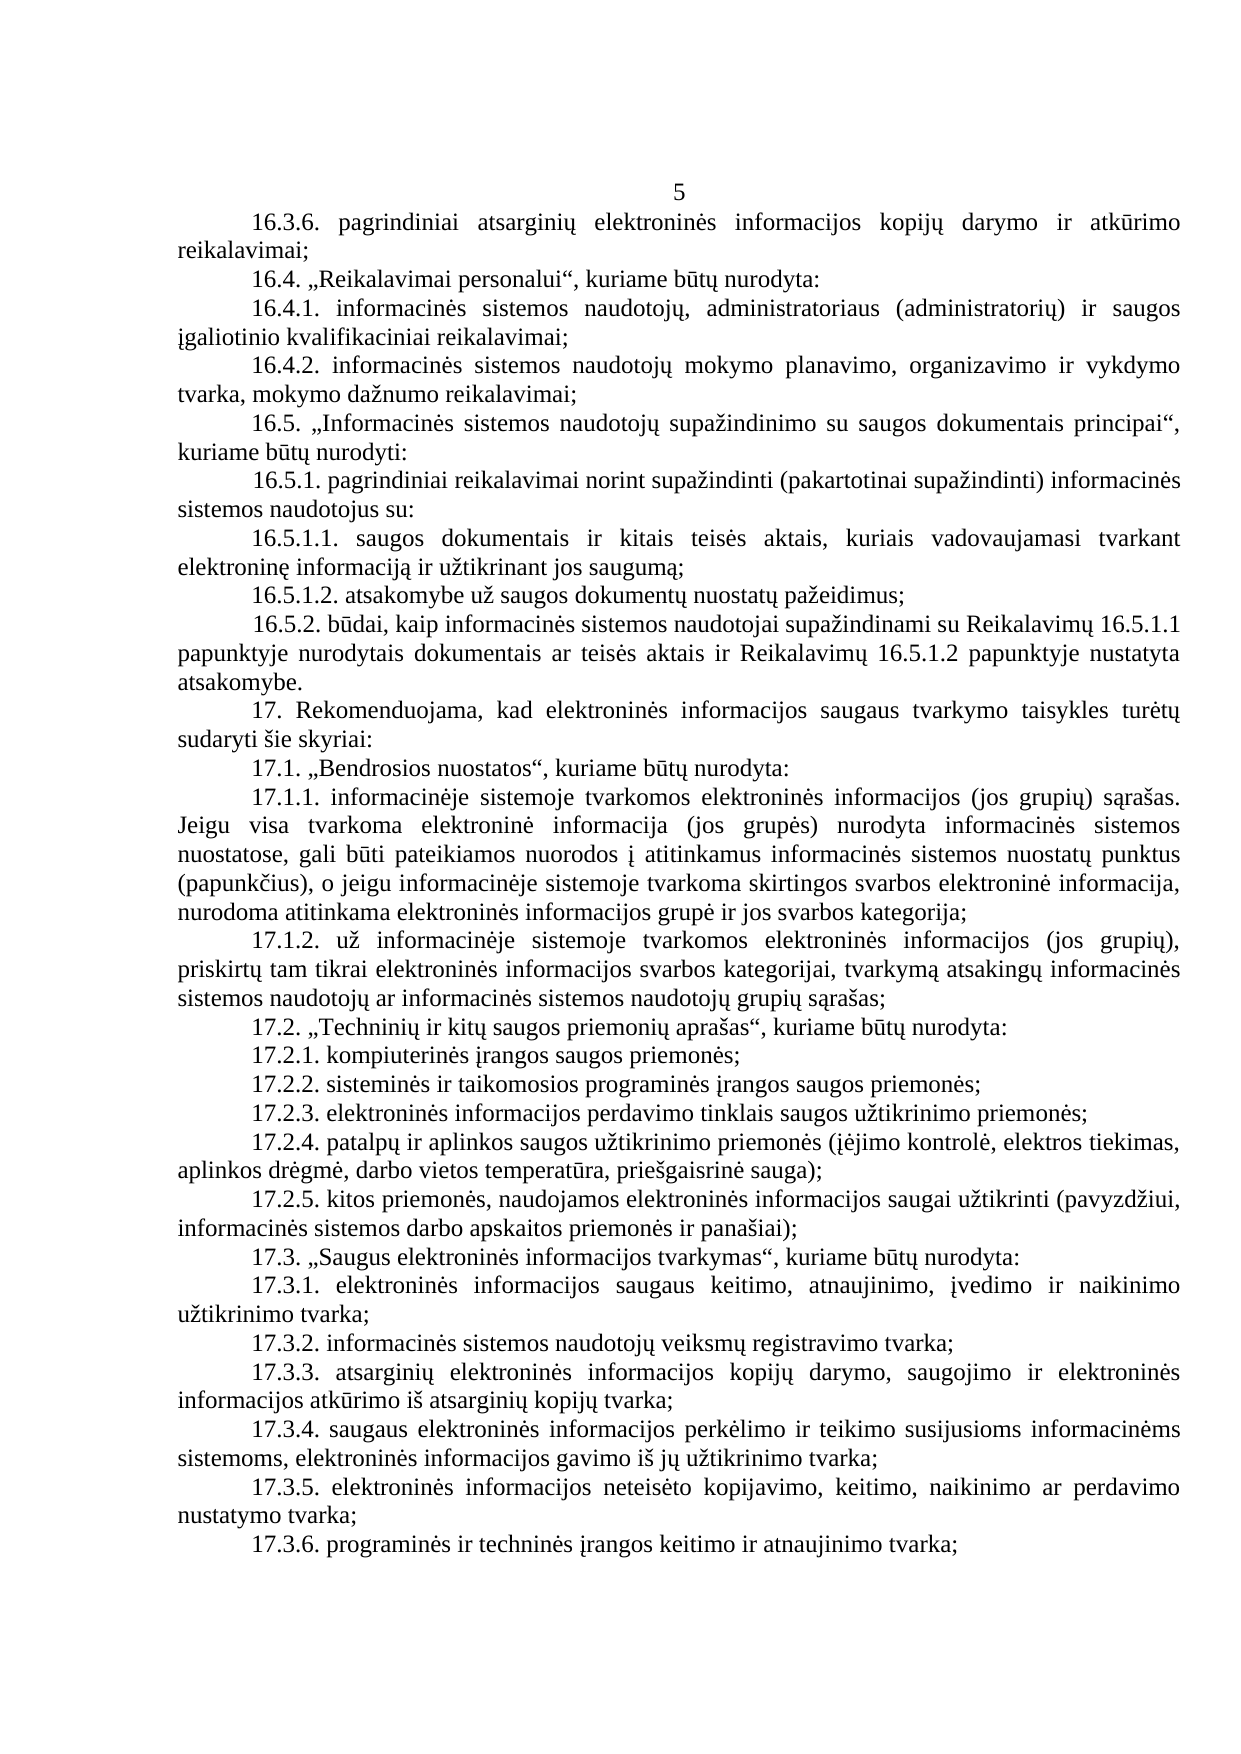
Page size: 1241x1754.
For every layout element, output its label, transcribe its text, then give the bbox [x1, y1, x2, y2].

text 16.4. „Reikalavimai personalui“, kuriame būtų nurodyta: [177, 264, 1181, 293]
text 17.2.4. patalpų ir aplinkos saugos užtikrinimo priemonės (įėjimo kontrolė, elektros tiekimas, aplinkos drėgmė, darbo vietos temperatūra, priešgaisrinė sauga); [177, 1127, 1181, 1184]
text 16.5.1.1. saugos dokumentais ir kitais teisės aktais, kuriais vadovaujamasi tvarkant elektroninę informaciją ir užtikrinant jos saugumą; [177, 523, 1181, 580]
text 17.1.1. informacinėje sistemoje tvarkomos elektroninės informacijos (jos grupių) sąrašas. Jeigu visa tvarkoma elektroninė informacija (jos grupės) nurodyta informacinės sistemos nuostatose, gali būti pateikiamos nuorodos į atitinkamus informacinės sistemos nuostatų punktus (papunkčius), o jeigu informacinėje sistemoje tvarkoma skirtingos svarbos elektroninė informacija, nurodoma atitinkama elektroninės informacijos grupė ir jos svarbos kategorija; [177, 782, 1181, 925]
text 17.2.5. kitos priemonės, naudojamos elektroninės informacijos saugai užtikrinti (pavyzdžiui, informacinės sistemos darbo apskaitos priemonės ir panašiai); [177, 1184, 1181, 1242]
text 17. Rekomenduojama, kad elektroninės informacijos saugaus tvarkymo taisykles turėtų sudaryti šie skyriai: [177, 695, 1181, 753]
text 17.3.5. elektroninės informacijos neteisėto kopijavimo, keitimo, naikinimo ar perdavimo nustatymo tvarka; [177, 1472, 1181, 1529]
text 17.3.6. programinės ir techninės įrangos keitimo ir atnaujinimo tvarka; [177, 1529, 1181, 1558]
text 17.3. „Saugus elektroninės informacijos tvarkymas“, kuriame būtų nurodyta: [177, 1242, 1181, 1270]
text 16.5.1. pagrindiniai reikalavimai norint supažindinti (pakartotinai supažindinti) informacinės sistemos naudotojus su: [177, 465, 1181, 523]
text 17.1. „Bendrosios nuostatos“, kuriame būtų nurodyta: [177, 753, 1181, 782]
text 17.1.2. už informacinėje sistemoje tvarkomos elektroninės informacijos (jos grupių), priskirtų tam tikrai elektroninės informacijos svarbos kategorijai, tvarkymą atsakingų informacinės sistemos naudotojų ar informacinės sistemos naudotojų grupių sąrašas; [177, 925, 1181, 1012]
text 17.2.3. elektroninės informacijos perdavimo tinklais saugos užtikrinimo priemonės; [177, 1098, 1181, 1127]
text 17.3.2. informacinės sistemos naudotojų veiksmų registravimo tvarka; [177, 1328, 1181, 1357]
text 17.3.4. saugaus elektroninės informacijos perkėlimo ir teikimo susijusioms informacinėms sistemoms, elektroninės informacijos gavimo iš jų užtikrinimo tvarka; [177, 1414, 1181, 1472]
text 16.3.6. pagrindiniai atsarginių elektroninės informacijos kopijų darymo ir atkūrimo reikalavimai; [177, 207, 1181, 264]
text 17.3.1. elektroninės informacijos saugaus keitimo, atnaujinimo, įvedimo ir naikinimo užtikrinimo tvarka; [177, 1270, 1181, 1328]
text 17.2.1. kompiuterinės įrangos saugos priemonės; [177, 1040, 1181, 1069]
text 17.2. „Techninių ir kitų saugos priemonių aprašas“, kuriame būtų nurodyta: [177, 1012, 1181, 1040]
text 16.4.2. informacinės sistemos naudotojų mokymo planavimo, organizavimo ir vykdymo tvarka, mokymo dažnumo reikalavimai; [177, 350, 1181, 408]
text 17.2.2. sisteminės ir taikomosios programinės įrangos saugos priemonės; [177, 1069, 1181, 1098]
text 16.5.2. būdai, kaip informacinės sistemos naudotojai supažindinami su Reikalavimų 16.5.1.1 papunktyje nurodytais dokumentais ar teisės aktais ir Reikalavimų 16.5.1.2 papunktyje nustatyta atsakomybe. [177, 609, 1181, 695]
text 16.5.1.2. atsakomybe už saugos dokumentų nuostatų pažeidimus; [177, 580, 1181, 609]
text 16.5. „Informacinės sistemos naudotojų supažindinimo su saugos dokumentais principai“, kuriame būtų nurodyti: [177, 408, 1181, 465]
text 16.4.1. informacinės sistemos naudotojų, administratoriaus (administratorių) ir saugos įgaliotinio kvalifikaciniai reikalavimai; [177, 293, 1181, 350]
text 17.3.3. atsarginių elektroninės informacijos kopijų darymo, saugojimo ir elektroninės informacijos atkūrimo iš atsarginių kopijų tvarka; [177, 1357, 1181, 1414]
